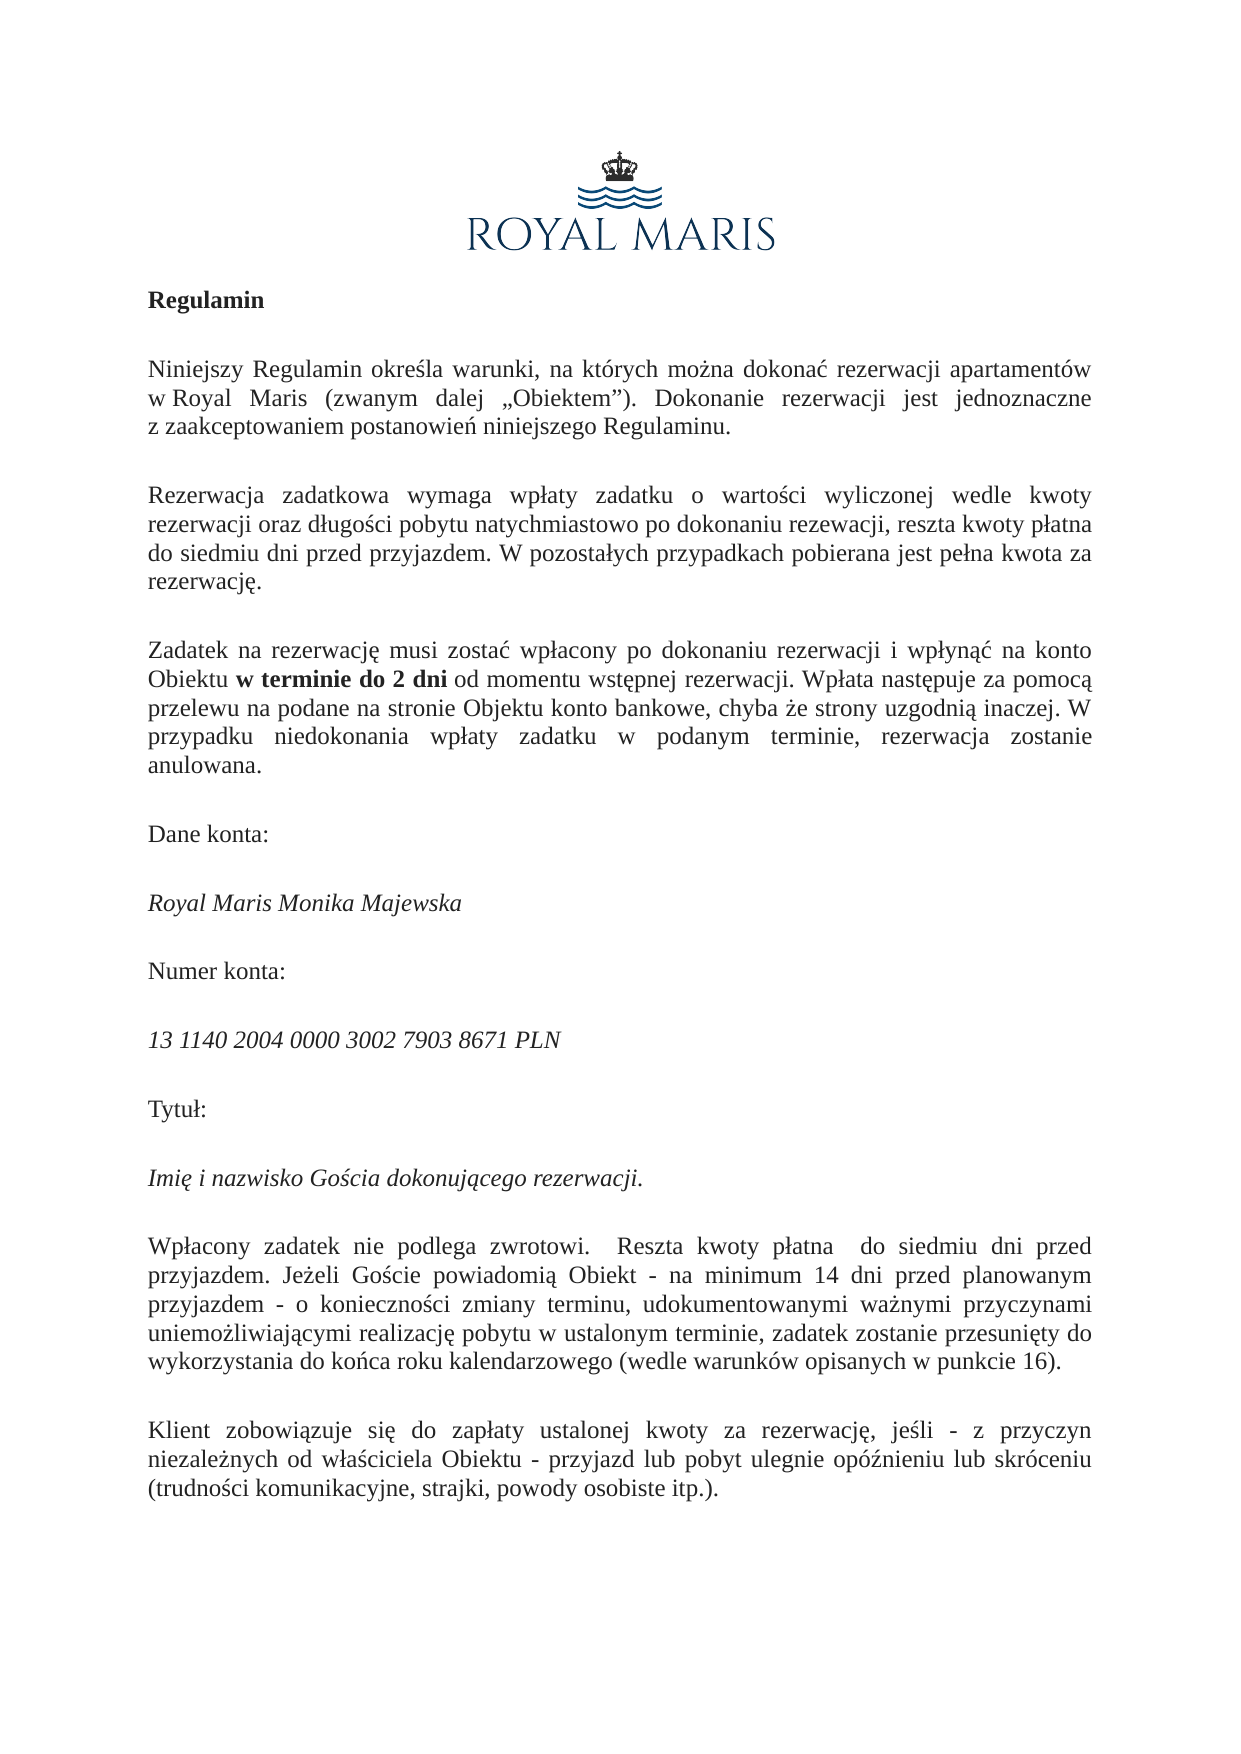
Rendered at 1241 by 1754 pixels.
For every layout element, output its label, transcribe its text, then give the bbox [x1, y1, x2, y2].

text Dane konta: [148, 819, 1093, 848]
text Wpłacony zadatek nie podlega zwrotowi. Reszta kwoty płatna do siedmiu dni przed przyjazdem. Jeżeli Goście powiadomią Obiekt - na minimum 14 dni przed planowanym przyjazdem - o konieczności zmiany terminu, udokumentowanymi ważnymi przyczynami uniemożliwiającymi realizację pobytu w ustalonym terminie, zadatek zostanie przesunięty do wykorzystania do końca roku kalendarzowego (wedle warunków opisanych w punkcie 16). [148, 1231, 1093, 1375]
text Klient zobowiązuje się do zapłaty ustalonej kwoty za rezerwację, jeśli - z przyczyn niezależnych od właściciela Obiektu - przyjazd lub pobyt ulegnie opóźnieniu lub skróceniu (trudności komunikacyjne, strajki, powody osobiste itp.). [148, 1415, 1093, 1501]
text Royal Maris Monika Majewska [148, 888, 1093, 916]
text Rezerwacja zadatkowa wymaga wpłaty zadatku o wartości wyliczonej wedle kwoty rezerwacji oraz długości pobytu natychmiastowo po dokonaniu rezewacji, reszta kwoty płatna do siedmiu dni przed przyjazdem. W pozostałych przypadkach pobierana jest pełna kwota za rezerwację. [148, 480, 1093, 595]
text Regulamin [148, 285, 1093, 314]
text Zadatek na rezerwację musi zostać wpłacony po dokonaniu rezerwacji i wpłynąć na konto Obiektu w terminie do 2 dni od momentu wstępnej rezerwacji. Wpłata następuje za pomocą przelewu na podane na stronie Objektu konto bankowe, chyba że strony uzgodnią inaczej. W przypadku niedokonania wpłaty zadatku w podanym terminie, rezerwacja zostanie anulowana. [148, 635, 1093, 779]
text Imię i nazwisko Gościa dokonującego rezerwacji. [148, 1163, 1093, 1191]
text Niniejszy Regulamin określa warunki, na których można dokonać rezerwacji apartamentów w Royal Maris (zwanym dalej „Obiektem”). Dokonanie rezerwacji jest jednoznaczne z zaakceptowaniem postanowień niniejszego Regulaminu. [148, 354, 1093, 440]
text Tytuł: [148, 1094, 1093, 1123]
text Numer konta: [148, 956, 1093, 985]
text 13 1140 2004 0000 3002 7903 8671 PLN [148, 1025, 1093, 1054]
picture [469, 185, 670, 194]
